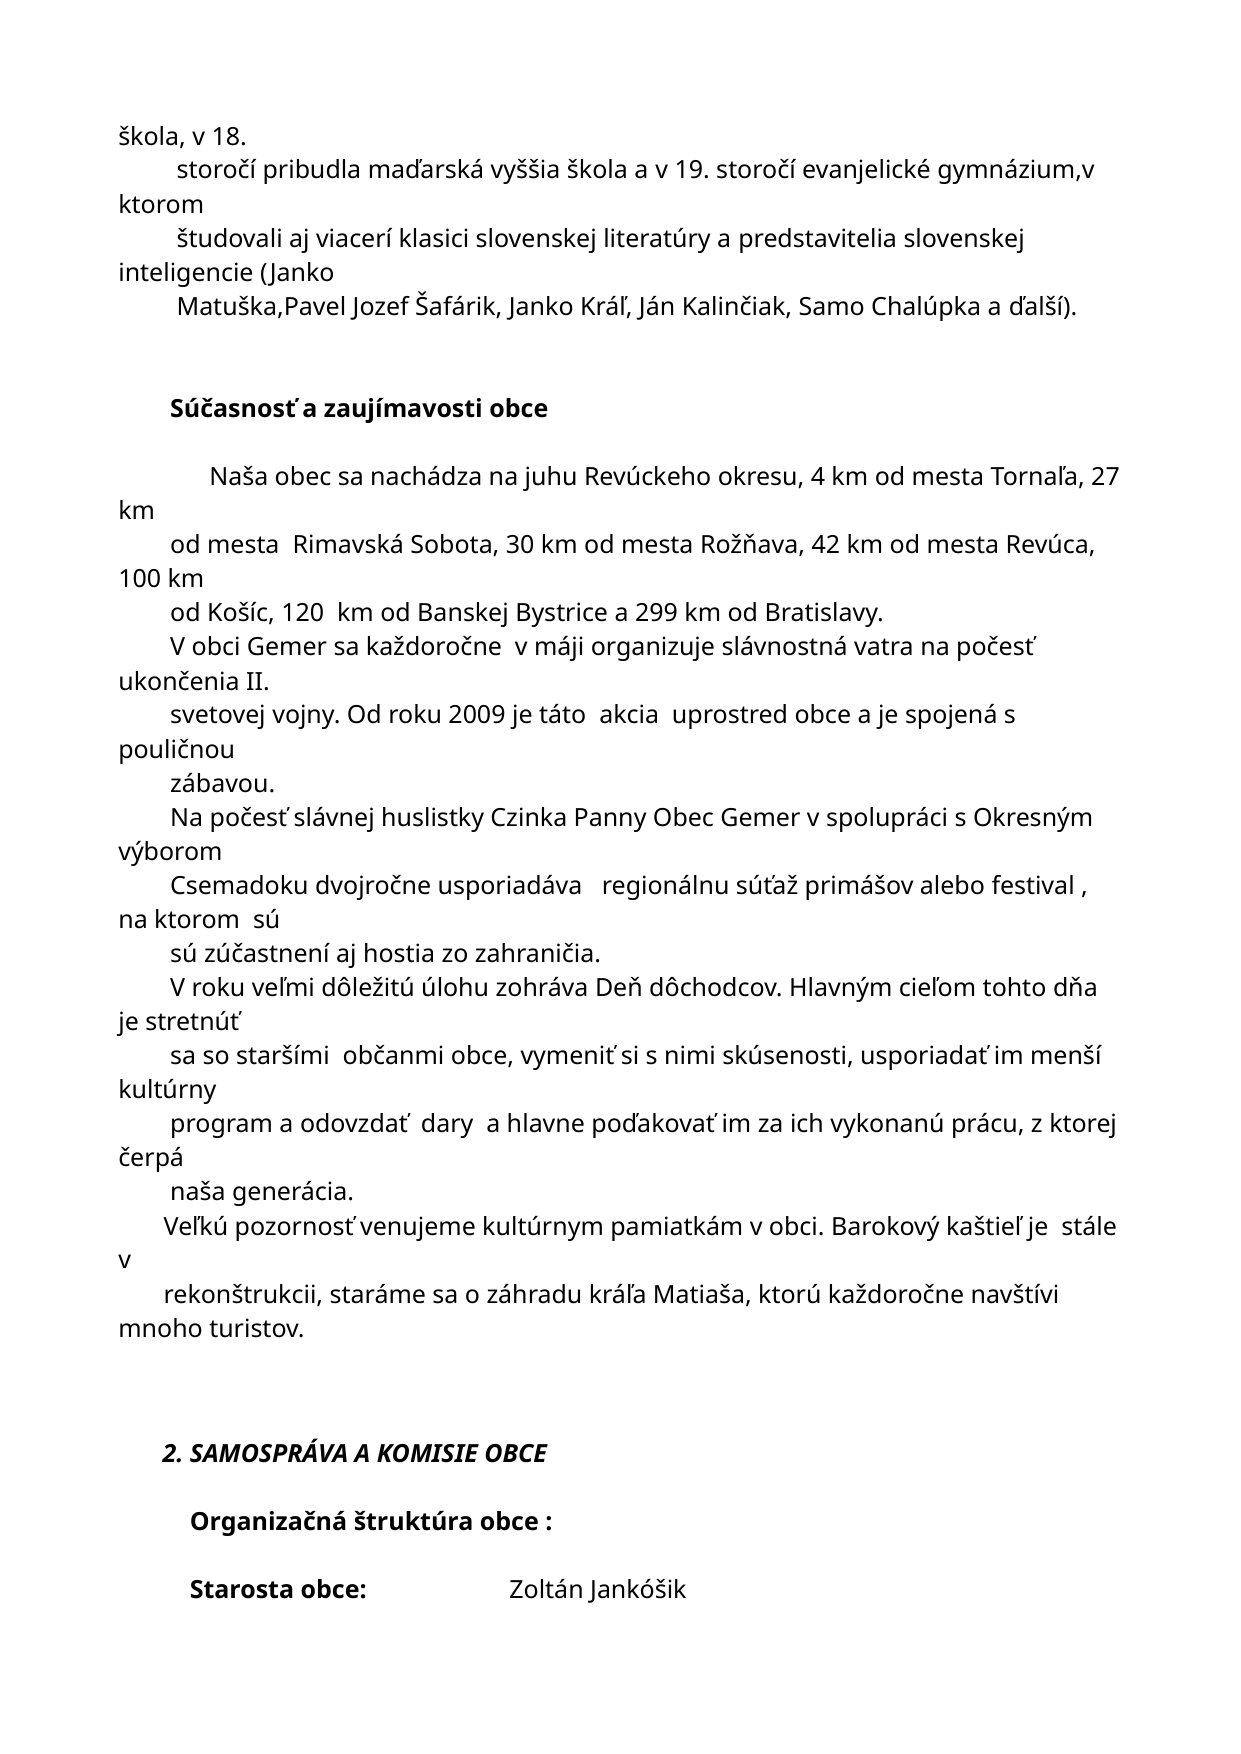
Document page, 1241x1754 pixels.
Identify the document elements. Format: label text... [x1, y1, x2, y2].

text Súčasnosť a zaujímavosti obce [118, 391, 1122, 425]
text Naša obec sa nachádza na juhu Revúckeho okresu, 4 km od mesta Tornaľa, 27 km [118, 459, 1122, 527]
text storočí pribudla maďarská vyššia škola a v 19. storočí evanjelické gymnázium,v ktorom [118, 152, 1122, 220]
text Na počesť slávnej huslistky Czinka Panny Obec Gemer v spolupráci s Okresným výborom [118, 799, 1122, 867]
text Starosta obce: Zoltán Jankóšik [118, 1572, 1122, 1606]
text od Košíc, 120 km od Banskej Bystrice a 299 km od Bratislavy. [118, 595, 1122, 629]
text sú zúčastnení aj hostia zo zahraničia. [118, 936, 1122, 970]
text Veľkú pozornosť venujeme kultúrnym pamiatkám v obci. Barokový kaštieľ je stále v [118, 1208, 1122, 1276]
text svetovej vojny. Od roku 2009 je táto akcia uprostred obce a je spojená s pouličnou [118, 697, 1122, 765]
text od mesta Rimavská Sobota, 30 km od mesta Rožňava, 42 km od mesta Revúca, 100 km [118, 527, 1122, 595]
text V roku veľmi dôležitú úlohu zohráva Deň dôchodcov. Hlavným cieľom tohto dňa je stretnúť [118, 970, 1122, 1038]
text 2. SAMOSPRÁVA A KOMISIE OBCE [118, 1436, 1122, 1470]
text Csemadoku dvojročne usporiadáva regionálnu súťaž primášov alebo festival , na ktorom sú [118, 867, 1122, 936]
text sa so staršími občanmi obce, vymeniť si s nimi skúsenosti, usporiadať im menší kultúrny [118, 1038, 1122, 1106]
text rekonštrukcii, staráme sa o záhradu kráľa Matiaša, ktorú každoročne navštívi mnoho turistov. [118, 1276, 1122, 1344]
text Organizačná štruktúra obce : [118, 1504, 1122, 1538]
text študovali aj viacerí klasici slovenskej literatúry a predstavitelia slovenskej inteligencie (Janko [118, 220, 1122, 288]
text zábavou. [118, 765, 1122, 799]
text Matuška,Pavel Jozef Šafárik, Janko Kráľ, Ján Kalinčiak, Samo Chalúpka a ďalší). [118, 288, 1122, 322]
text škola, v 18. [118, 118, 1122, 152]
text program a odovzdať dary a hlavne poďakovať im za ich vykonanú prácu, z ktorej čerpá [118, 1106, 1122, 1174]
text V obci Gemer sa každoročne v máji organizuje slávnostná vatra na počesť ukončenia II. [118, 629, 1122, 697]
text naša generácia. [118, 1174, 1122, 1208]
